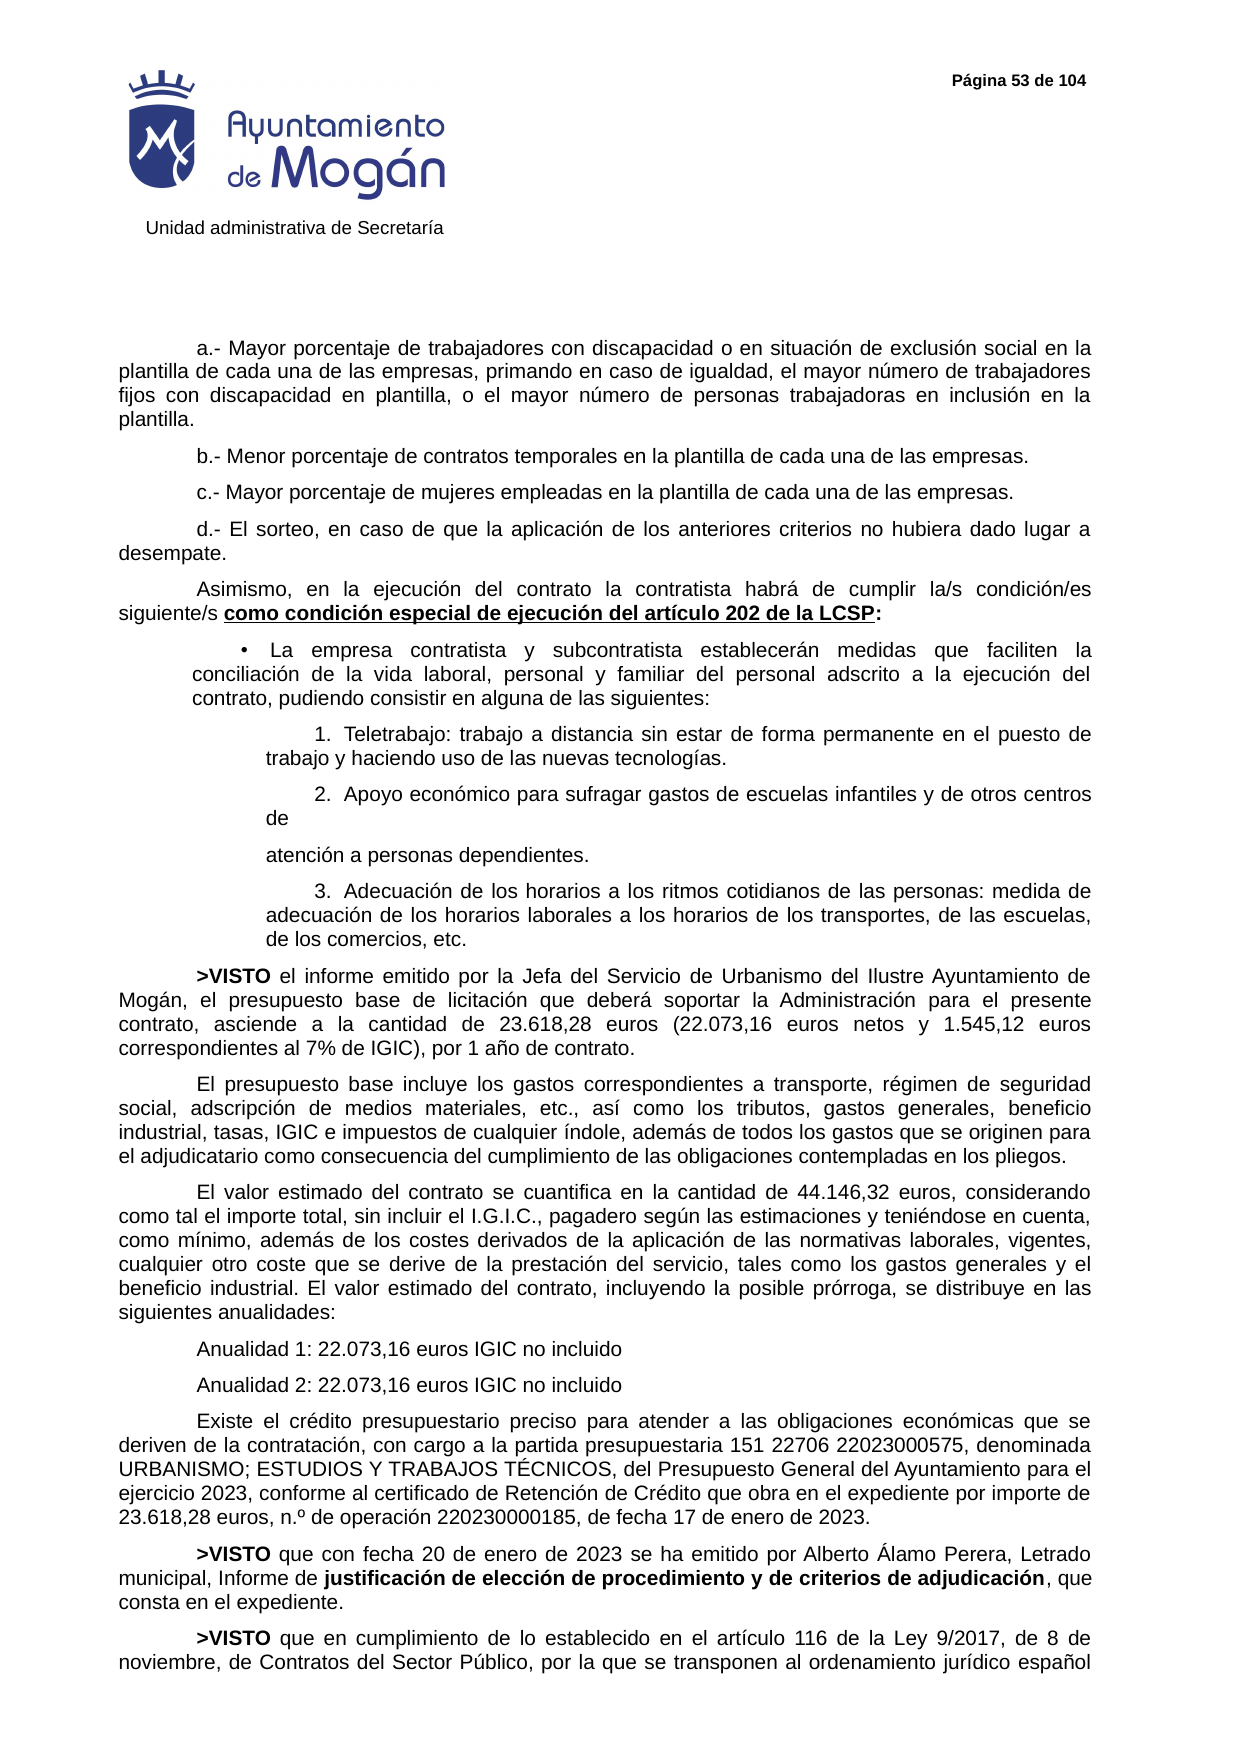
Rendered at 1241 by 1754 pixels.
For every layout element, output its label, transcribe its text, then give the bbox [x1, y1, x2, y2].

text El valor estimado del contrato se cuantifica en la cantidad de 44.146,32 euros, considerando como tal el importe total, sin incluir el I.G.I.C., pagadero según las estimaciones y teniéndose en cuenta, como mínimo, además de los costes derivados de la aplicación de las normativas laborales, vigentes, cualquier otro coste que se derive de la prestación del servicio, tales como los gastos generales y el beneficio industrial. El valor estimado del contrato, incluyendo la posible prórroga, se distribuye en las siguientes anualidades: [118, 1180, 1092, 1324]
text >VISTO el informe emitido por la Jefa del Servicio de Urbanismo del Ilustre Ayuntamiento de Mogán, el presupuesto base de licitación que deberá soportar la Administración para el presente contrato, asciende a la cantidad de 23.618,28 euros (22.073,16 euros netos y 1.545,12 euros correspondientes al 7% de IGIC), por 1 año de contrato. [118, 963, 1092, 1059]
text >VISTO que con fecha 20 de enero de 2023 se ha emitido por Alberto Álamo Perera, Letrado municipal, Informe de justificación de elección de procedimiento y de criterios de adjudicación, que consta en el expediente. [118, 1542, 1092, 1613]
list atención a personas dependientes. [236, 843, 1092, 867]
text Anualidad 1: 22.073,16 euros IGIC no incluido [118, 1336, 1092, 1360]
text b.- Menor porcentaje de contratos temporales en la plantilla de cada una de las empresas. [118, 444, 1092, 468]
picture [128, 70, 445, 206]
list Teletrabajo: trabajo a distancia sin estar de forma permanente en el puesto de trabajo y haciendo uso de las nuevas tecnologías. [236, 722, 1092, 770]
text Anualidad 2: 22.073,16 euros IGIC no incluido [118, 1373, 1092, 1397]
text Asimismo, en la ejecución del contrato la contratista habrá de cumplir la/s condición/es siguiente/s como condición especial de ejecución del artículo 202 de la LCSP: [118, 577, 1092, 625]
text Existe el crédito presupuestario preciso para atender a las obligaciones económicas que se deriven de la contratación, con cargo a la partida presupuestaria 151 22706 22023000575, denominada URBANISMO; ESTUDIOS Y TRABAJOS TÉCNICOS, del Presupuesto General del Ayuntamiento para el ejercicio 2023, conforme al certificado de Retención de Crédito que obra en el expediente por importe de 23.618,28 euros, n.º de operación 220230000185, de fecha 17 de enero de 2023. [118, 1409, 1092, 1529]
list Adecuación de los horarios a los ritmos cotidianos de las personas: medida de adecuación de los horarios laborales a los horarios de los transportes, de las escuelas, de los comercios, etc. [236, 879, 1092, 951]
text d.- El sorteo, en caso de que la aplicación de los anteriores criterios no hubiera dado lugar a desempate. [118, 517, 1092, 564]
text a.- Mayor porcentaje de trabajadores con discapacidad o en situación de exclusión social en la plantilla de cada una de las empresas, primando en caso de igualdad, el mayor número de trabajadores fijos con discapacidad en plantilla, o el mayor número de personas trabajadoras en inclusión en la plantilla. [118, 335, 1092, 431]
text El presupuesto base incluye los gastos correspondientes a transporte, régimen de seguridad social, adscripción de medios materiales, etc., así como los tributos, gastos generales, beneficio industrial, tasas, IGIC e impuestos de cualquier índole, además de todos los gastos que se originen para el adjudicatario como consecuencia del cumplimiento de las obligaciones contempladas en los pliegos. [118, 1072, 1092, 1168]
text c.- Mayor porcentaje de mujeres empleadas en la plantilla de cada una de las empresas. [118, 480, 1092, 504]
text >VISTO que en cumplimiento de lo establecido en el artículo 116 de la Ley 9/2017, de 8 de noviembre, de Contratos del Sector Público, por la que se transponen al ordenamiento jurídico español [118, 1626, 1092, 1674]
list La empresa contratista y subcontratista establecerán medidas que faciliten la conciliación de la vida laboral, personal y familiar del personal adscrito a la ejecución del contrato, pudiendo consistir en alguna de las siguientes: [162, 637, 1092, 709]
list Apoyo económico para sufragar gastos de escuelas infantiles y de otros centros de [236, 782, 1092, 830]
